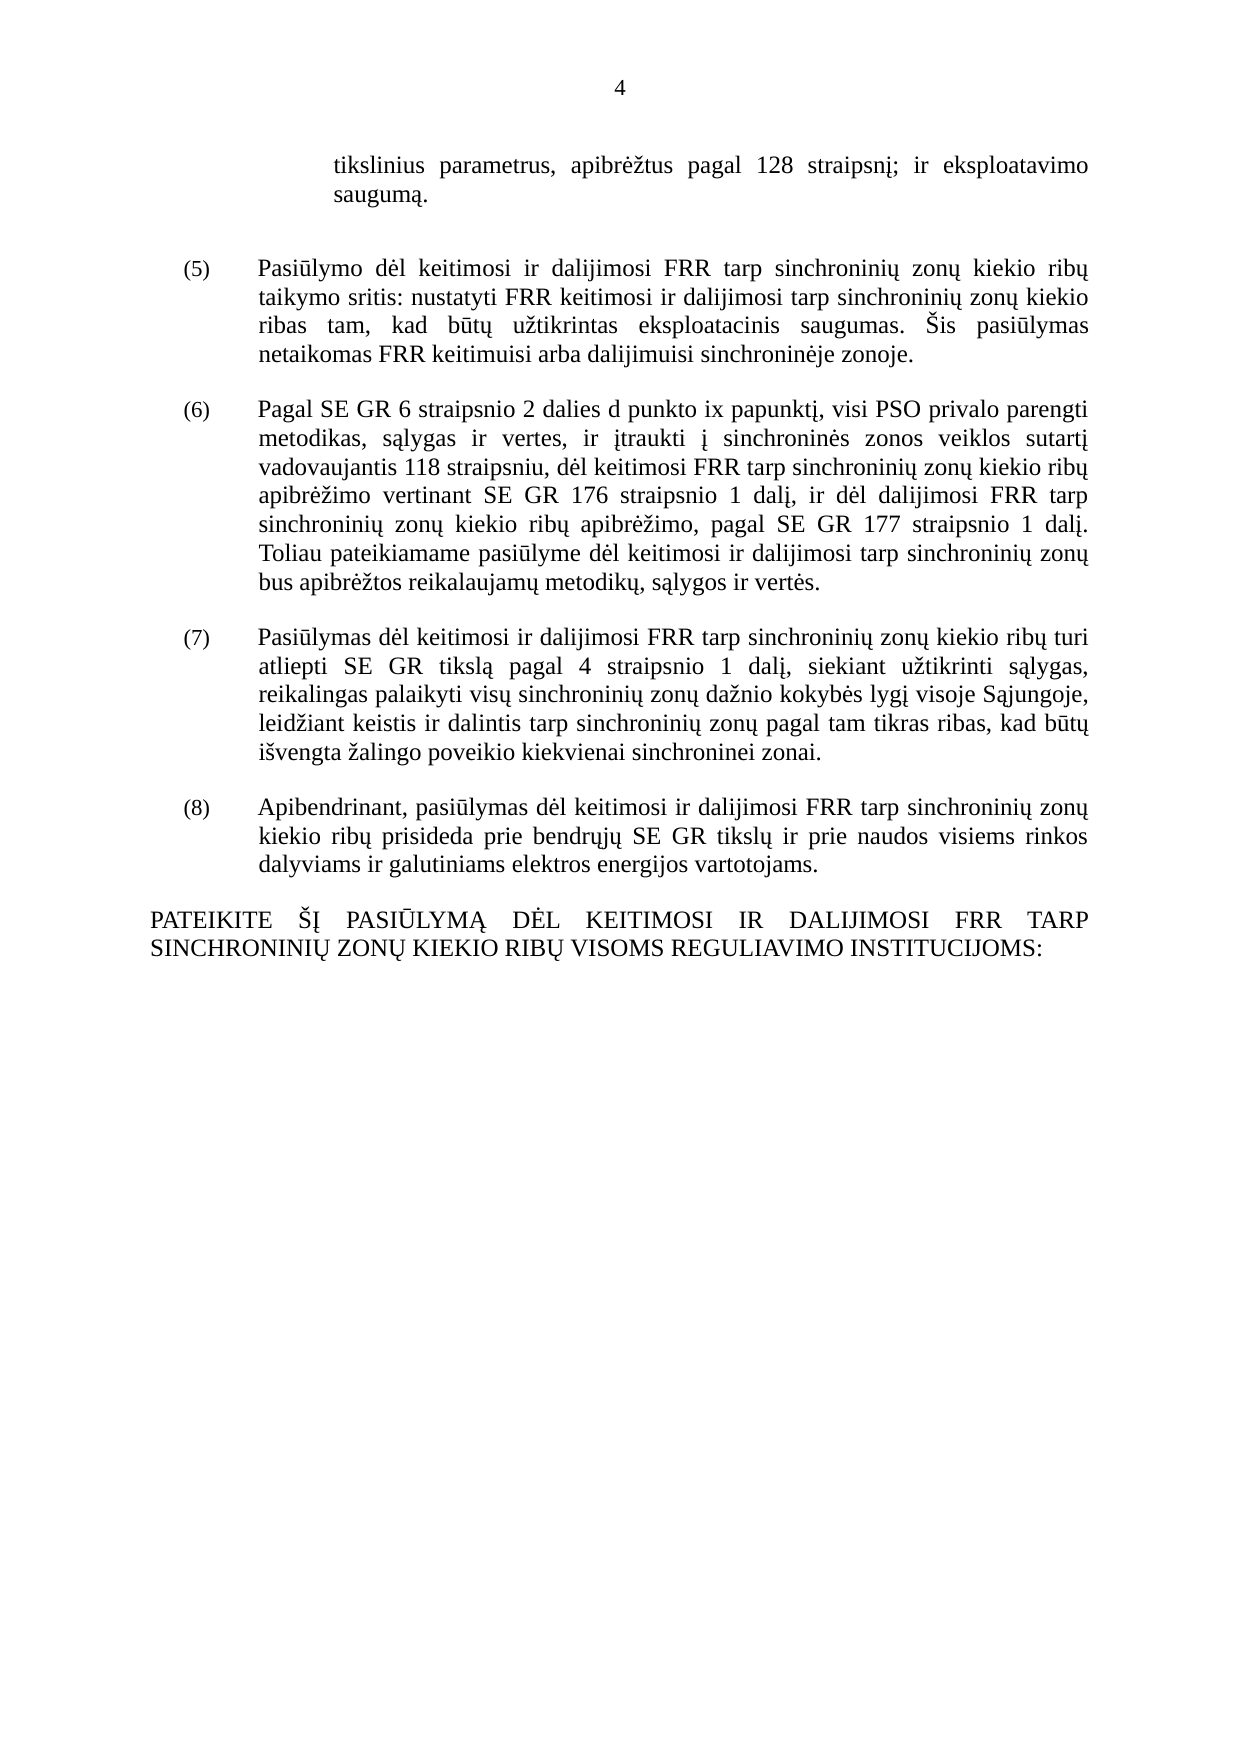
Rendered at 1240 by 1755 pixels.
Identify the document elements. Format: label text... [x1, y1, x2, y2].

text PATEIKITE ŠĮ PASIŪLYMĄ DĖL KEITIMOSI IR DALIJIMOSI FRR TARP SINCHRONINIŲ ZONŲ KIEKIO RIBŲ VISOMS REGULIAVIMO INSTITUCIJOMS: [150, 905, 1089, 962]
text tikslinius parametrus, apibrėžtus pagal 128 straipsnį; ir eksploatavimo saugumą. [296, 150, 1089, 207]
text (7) Pasiūlymas dėl keitimosi ir dalijimosi FRR tarp sinchroninių zonų kiekio ribų turi atliepti SE GR tikslą pagal 4 straipsnio 1 dalį, siekiant užtikrinti sąlygas, reikalingas palaikyti visų sinchroninių zonų dažnio kokybės lygį visoje Sąjungoje, leidžiant keistis ir dalintis tarp sinchroninių zonų pagal tam tikras ribas, kad būtų išvengta žalingo poveikio kiekvienai sinchroninei zonai. [183, 622, 1089, 766]
text (6) Pagal SE GR 6 straipsnio 2 dalies d punkto ix papunktį, visi PSO privalo parengti metodikas, sąlygas ir vertes, ir įtraukti į sinchroninės zonos veiklos sutartį vadovaujantis 118 straipsniu, dėl keitimosi FRR tarp sinchroninių zonų kiekio ribų apibrėžimo vertinant SE GR 176 straipsnio 1 dalį, ir dėl dalijimosi FRR tarp sinchroninių zonų kiekio ribų apibrėžimo, pagal SE GR 177 straipsnio 1 dalį. Toliau pateikiamame pasiūlyme dėl keitimosi ir dalijimosi tarp sinchroninių zonų bus apibrėžtos reikalaujamų metodikų, sąlygos ir vertės. [183, 394, 1089, 596]
text (8) Apibendrinant, pasiūlymas dėl keitimosi ir dalijimosi FRR tarp sinchroninių zonų kiekio ribų prisideda prie bendrųjų SE GR tikslų ir prie naudos visiems rinkos dalyviams ir galutiniams elektros energijos vartotojams. [183, 792, 1089, 878]
text (5) Pasiūlymo dėl keitimosi ir dalijimosi FRR tarp sinchroninių zonų kiekio ribų taikymo sritis: nustatyti FRR keitimosi ir dalijimosi tarp sinchroninių zonų kiekio ribas tam, kad būtų užtikrintas eksploatacinis saugumas. Šis pasiūlymas netaikomas FRR keitimuisi arba dalijimuisi sinchroninėje zonoje. [183, 253, 1089, 368]
